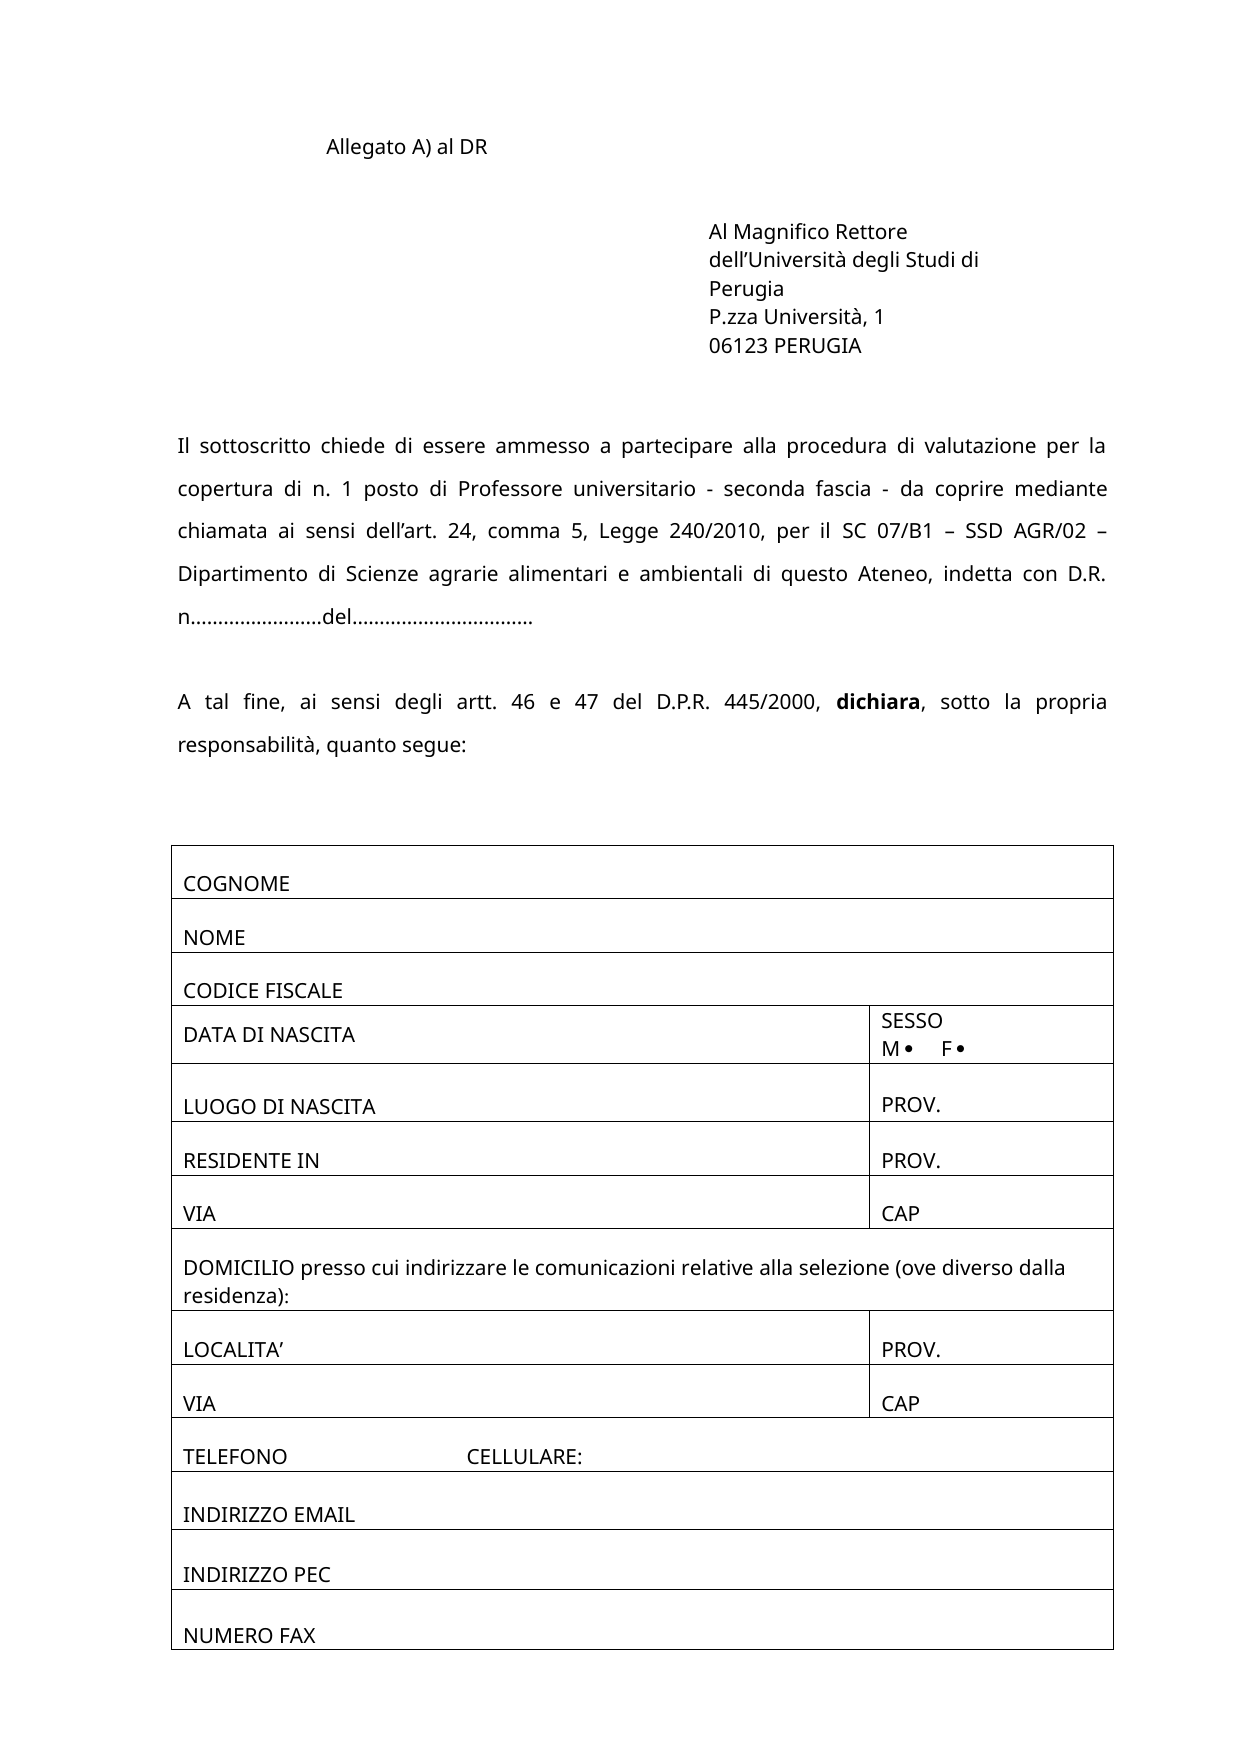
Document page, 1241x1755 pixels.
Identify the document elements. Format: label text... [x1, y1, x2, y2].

table_cell PROV. [870, 1064, 1113, 1121]
table_cell CAP [870, 1365, 1113, 1417]
text Perugia [177, 274, 1049, 302]
text dell’Università degli Studi di [177, 246, 1049, 274]
table_header COGNOME [172, 846, 1113, 898]
table_cell NOME [172, 899, 1113, 952]
text Al Magnifico Rettore [177, 217, 1049, 246]
table_cell NUMERO FAX [172, 1590, 1113, 1649]
table_cell INDIRIZZO PEC [172, 1530, 1113, 1589]
text 06123 PERUGIA [177, 331, 1049, 359]
table_cell CAP [870, 1176, 1113, 1228]
text P.zza Università, 1 [177, 302, 1049, 331]
table_cell TELEFONO CELLULARE: [172, 1418, 1113, 1471]
table_cell LUOGO DI NASCITA [172, 1064, 869, 1121]
table_cell VIA [172, 1365, 869, 1417]
table_cell VIA [172, 1176, 869, 1228]
table_cell PROV. [870, 1311, 1113, 1363]
table_cell INDIRIZZO EMAIL [172, 1472, 1113, 1528]
text Il sottoscritto chiede di essere ammesso a partecipare alla procedura di valutazione per la copertura di n. 1 posto di Professore universitario - seconda fascia - da coprire mediante chiamata ai sensi dell’art. 24, comma 5, Legge 240/2010, per il SC 07/B1 – SSD AGR/02 – Dipartimento di Scienze agrarie alimentari e ambientali di questo Ateneo, indetta con D.R. n……………………del…………………………… [177, 431, 1107, 630]
table_cell LOCALITA’ [172, 1311, 869, 1363]
text A tal fine, ai sensi degli artt. 46 e 47 del D.P.R. 445/2000, dichiara, sotto la propria responsabilità, quanto segue: [177, 687, 1107, 758]
table_cell DATA DI NASCITA [172, 1006, 869, 1063]
table_cell DOMICILIO presso cui indirizzare le comunicazioni relative alla selezione (ove diverso dalla residenza): [172, 1229, 1113, 1310]
text Allegato A) al DR [177, 132, 487, 160]
table_cell CODICE FISCALE [172, 953, 1113, 1005]
table_cell RESIDENTE IN [172, 1122, 869, 1174]
table_cell SESSO M  F  [870, 1006, 1113, 1063]
table_cell PROV. [870, 1122, 1113, 1174]
